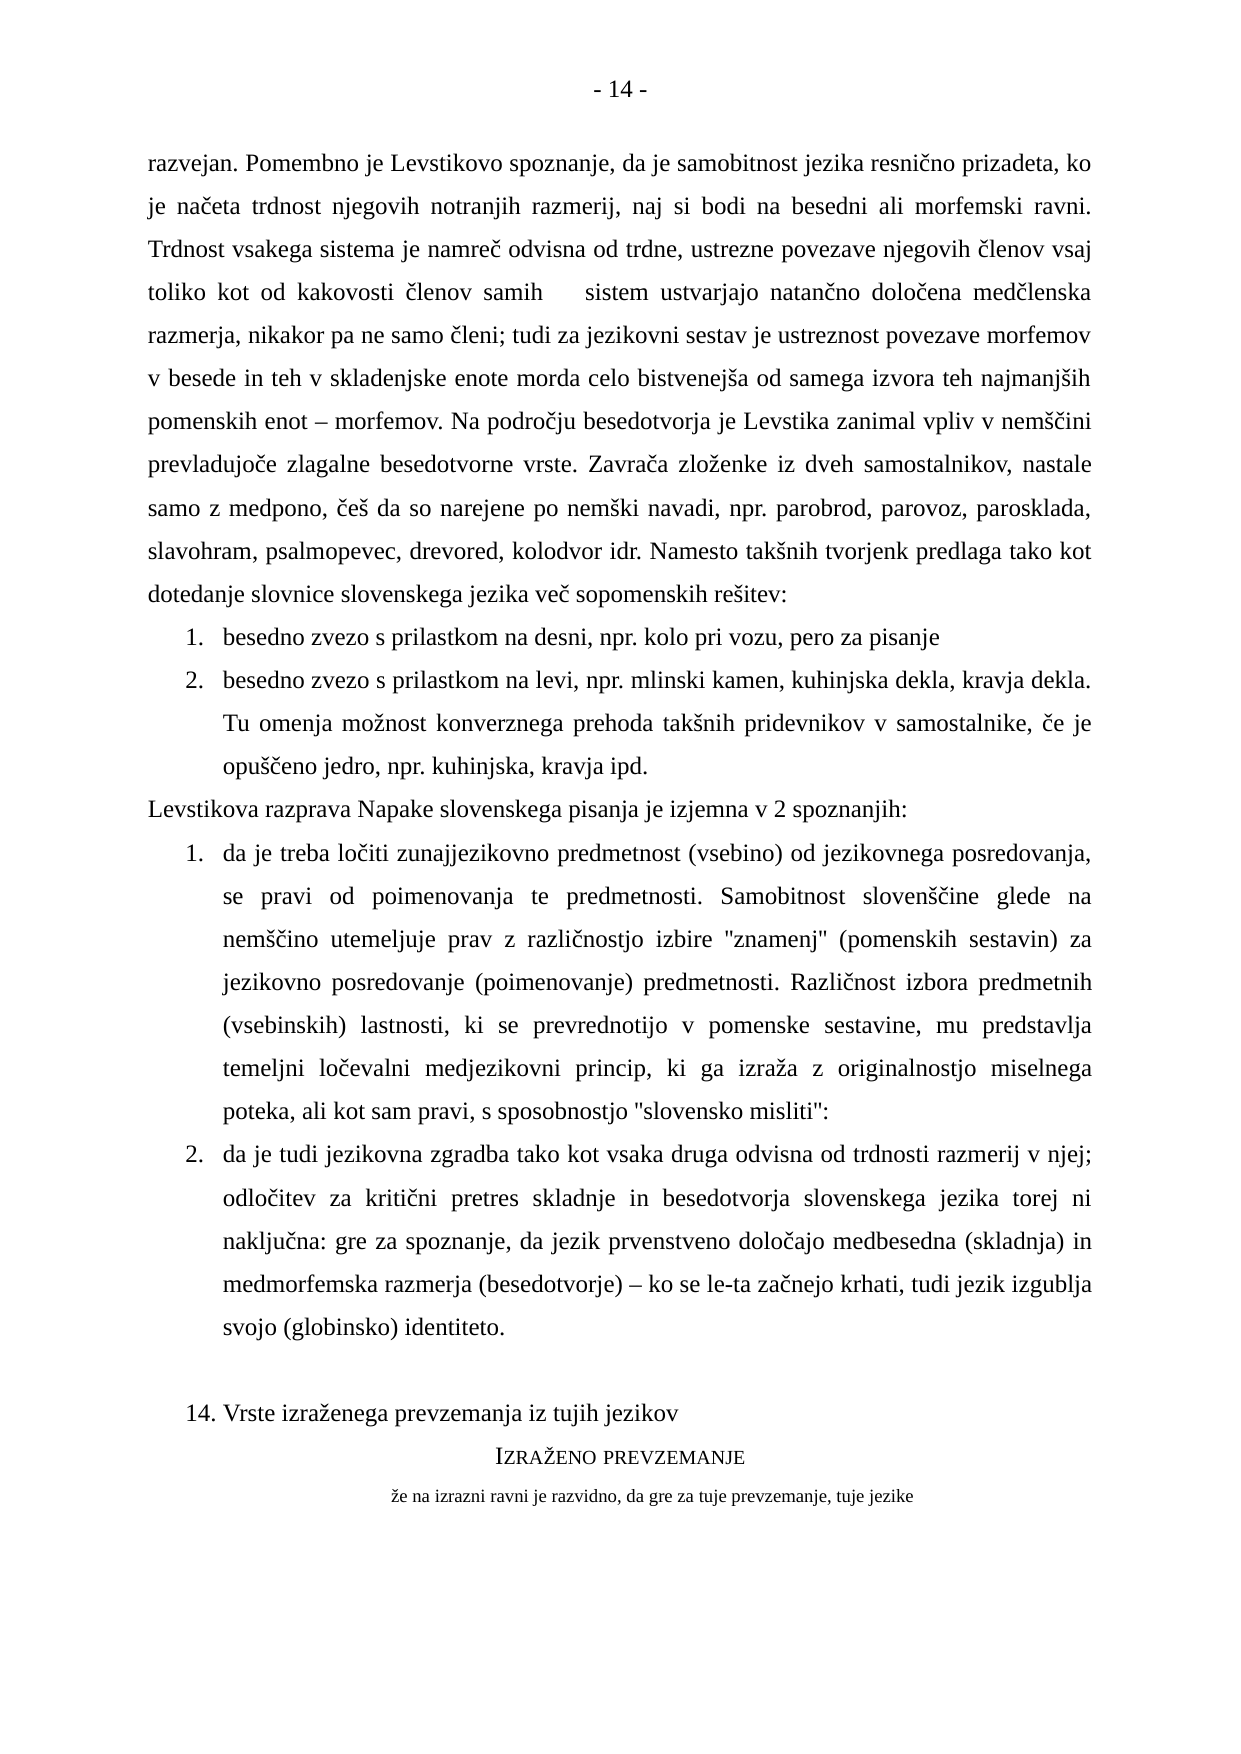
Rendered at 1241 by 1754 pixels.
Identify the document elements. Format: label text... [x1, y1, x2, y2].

text Levstikova razprava Napake slovenskega pisanja je izjemna v 2 spoznanjih: [148, 794, 1093, 823]
text Izraženo prevzemanje [148, 1441, 1093, 1470]
list Vrste izraženega prevzemanja iz tujih jezikov [185, 1398, 1093, 1427]
list besedno zvezo s prilastkom na desni, npr. kolo pri vozu, pero za pisanje [185, 622, 1093, 651]
list da je tudi jezikovna zgradba tako kot vsaka druga odvisna od trdnosti razmerij v njej; odločitev za kritični pretres skladnje in besedotvorja slovenskega jezika torej ni naključna: gre za spoznanje, da jezik prvenstveno določajo medbesedna (skladnja) in medmorfemska razmerja (besedotvorje) – ko se le-ta začnejo krhati, tudi jezik izgublja svojo (globinsko) identiteto. [185, 1139, 1093, 1341]
list da je treba ločiti zunajjezikovno predmetnost (vsebino) od jezikovnega posredovanja, se pravi od poimenovanja te predmetnosti. Samobitnost slovenščine glede na nemščino utemeljuje prav z različnostjo izbire ''znamenj'' (pomenskih sestavin) za jezikovno posredovanje (poimenovanje) predmetnosti. Različnost izbora predmetnih (vsebinskih) lastnosti, ki se prevrednotijo v pomenske sestavine, mu predstavlja temeljni ločevalni medjezikovni princip, ki ga izraža z originalnostjo miselnega poteka, ali kot sam pravi, s sposobnostjo ''slovensko misliti'': [185, 838, 1093, 1125]
text razvejan. Pomembno je Levstikovo spoznanje, da je samobitnost jezika resnično prizadeta, ko je načeta trdnost njegovih notranjih razmerij, naj si bodi na besedni ali morfemski ravni. Trdnost vsakega sistema je namreč odvisna od trdne, ustrezne povezave njegovih členov vsaj toliko kot od kakovosti členov samih  sistem ustvarjajo natančno določena medčlenska razmerja, nikakor pa ne samo členi; tudi za jezikovni sestav je ustreznost povezave morfemov v besede in teh v skladenjske enote morda celo bistvenejša od samega izvora teh najmanjših pomenskih enot – morfemov. Na področju besedotvorja je Levstika zanimal vpliv v nemščini prevladujoče zlagalne besedotvorne vrste. Zavrača zloženke iz dveh samostalnikov, nastale samo z medpono, češ da so narejene po nemški navadi, npr. parobrod, parovoz, parosklada, slavohram, psalmopevec, drevored, kolodvor idr. Namesto takšnih tvorjenk predlaga tako kot dotedanje slovnice slovenskega jezika več sopomenskih rešitev: [148, 148, 1093, 608]
list besedno zvezo s prilastkom na levi, npr. mlinski kamen, kuhinjska dekla, kravja dekla. Tu omenja možnost konverznega prehoda takšnih pridevnikov v samostalnike, če je opuščeno jedro, npr. kuhinjska, kravja ipd. [185, 665, 1093, 780]
text že na izrazni ravni je razvidno, da gre za tuje prevzemanje, tuje jezike [148, 1484, 1093, 1506]
